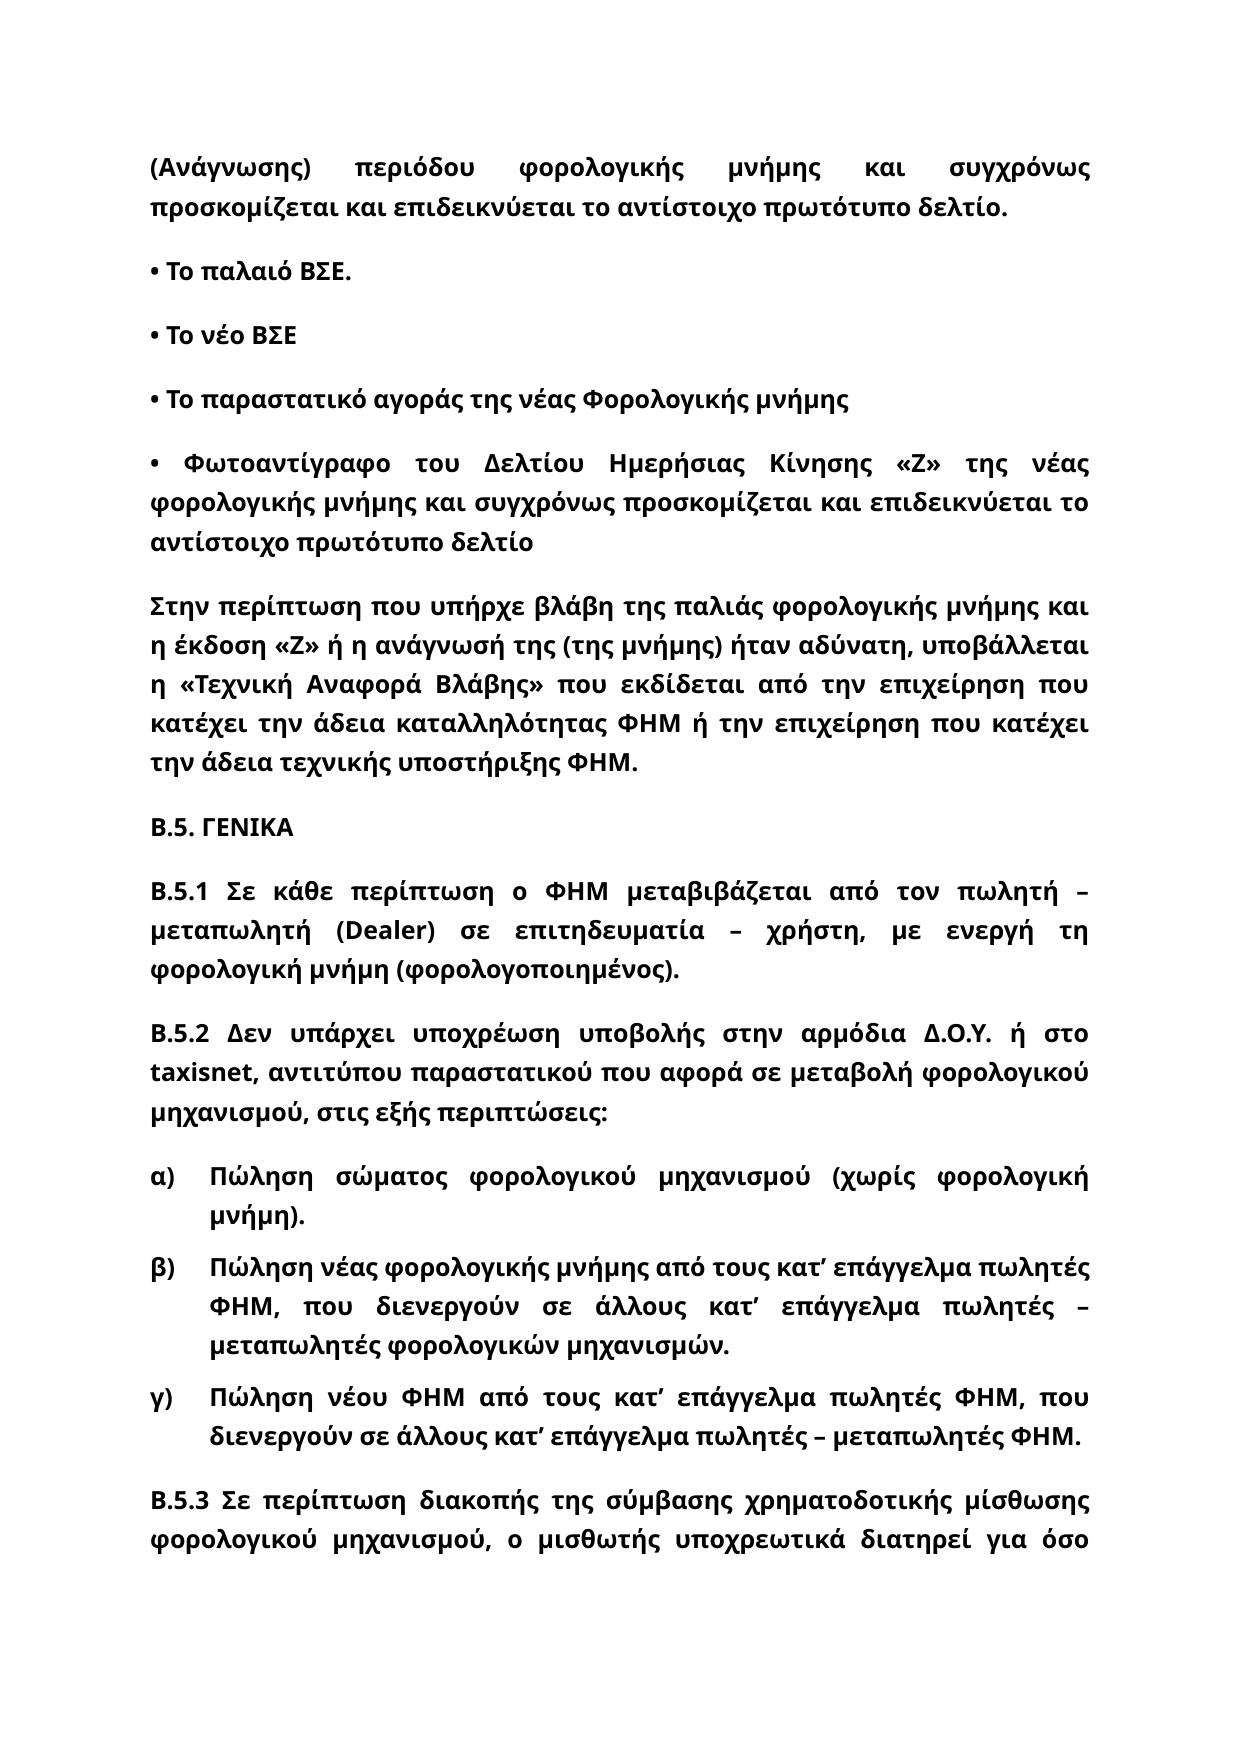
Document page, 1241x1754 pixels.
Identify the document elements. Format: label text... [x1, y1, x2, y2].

list β) Πώληση νέας φορολογικής μνήμης από τους κατ’ επάγγελμα πωλητές ΦΗΜ, που διενεργούν σε άλλους κατ’ επάγγελμα πωλητές – μεταπωλητές φορολογικών μηχανισμών. [150, 1249, 1090, 1362]
list α) Πώληση σώματος φορολογικού μηχανισμού (χωρίς φορολογική μνήμη). [150, 1158, 1090, 1232]
list γ) Πώληση νέου ΦΗΜ από τους κατ’ επάγγελμα πωλητές ΦΗΜ, που διενεργούν σε άλλους κατ’ επάγγελμα πωλητές – μεταπωλητές ΦΗΜ. [150, 1379, 1090, 1452]
text Β.5.3 Σε περίπτωση διακοπής της σύμβασης χρηματοδοτικής μίσθωσης φορολογικού μηχανισμού, ο μισθωτής υποχρεωτικά διατηρεί για όσο [150, 1482, 1090, 1556]
text Β.5.1 Σε κάθε περίπτωση ο ΦΗΜ μεταβιβάζεται από τον πωλητή – μεταπωλητή (Dealer) σε επιτηδευματία – χρήστη, με ενεργή τη φορολογική μνήμη (φορολογοποιημένος). [150, 873, 1090, 986]
text Β.5. ΓΕΝΙΚΑ [150, 809, 1090, 843]
text (Ανάγνωσης) περιόδου φορολογικής μνήμης και συγχρόνως προσκομίζεται και επιδεικνύεται το αντίστοιχο πρωτότυπο δελτίο. [150, 150, 1090, 223]
text Β.5.2 Δεν υπάρχει υποχρέωση υποβολής στην αρμόδια Δ.Ο.Υ. ή στο taxisnet, αντιτύπου παραστατικού που αφορά σε μεταβολή φορολογικού μηχανισμού, στις εξής περιπτώσεις: [150, 1016, 1090, 1128]
text Στην περίπτωση που υπήρχε βλάβη της παλιάς φορολογικής μνήμης και η έκδοση «Ζ» ή η ανάγνωσή της (της μνήμης) ήταν αδύνατη, υποβάλλεται η «Τεχνική Αναφορά Βλάβης» που εκδίδεται από την επιχείρηση που κατέχει την άδεια καταλληλότητας ΦΗΜ ή την επιχείρηση που κατέχει την άδεια τεχνικής υποστήριξης ΦΗΜ. [150, 588, 1090, 779]
text • Φωτοαντίγραφο του Δελτίου Ημερήσιας Κίνησης «Ζ» της νέας φορολογικής μνήμης και συγχρόνως προσκομίζεται και επιδεικνύεται το αντίστοιχο πρωτότυπο δελτίο [150, 446, 1090, 558]
text • Το παραστατικό αγοράς της νέας Φορολογικής μνήμης [150, 382, 1090, 416]
text • Το παλαιό ΒΣΕ. [150, 253, 1090, 287]
text • Το νέο ΒΣΕ [150, 317, 1090, 352]
